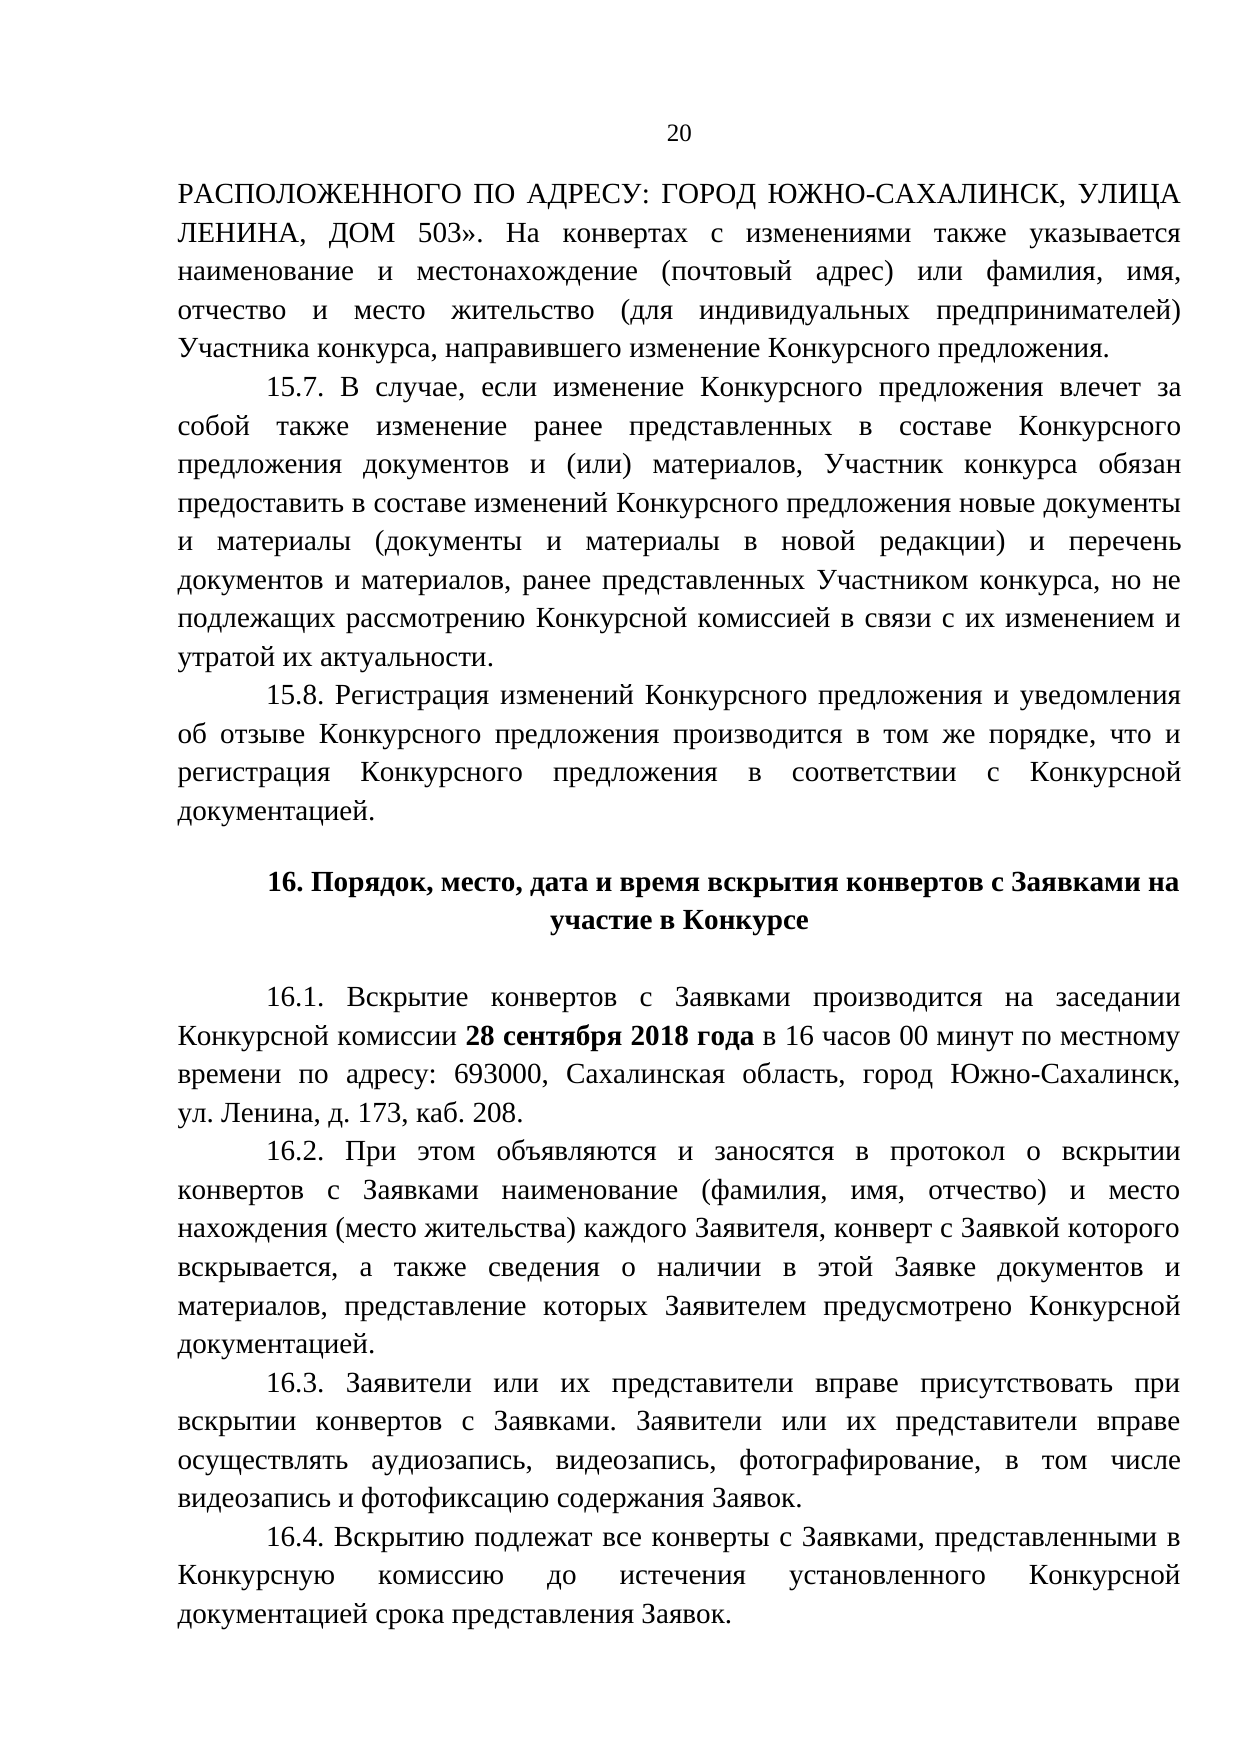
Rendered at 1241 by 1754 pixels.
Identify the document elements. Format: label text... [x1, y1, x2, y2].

text 16.4. Вскрытию подлежат все конверты с Заявками, представленными в Конкурсную комиссию до истечения установленного Конкурсной документацией срока представления Заявок. [177, 1519, 1181, 1629]
text 16.1. Вскрытие конвертов с Заявками производится на заседании Конкурсной комиссии 28 сентября 2018 года в 16 часов 00 минут по местному времени по адресу: 693000, Сахалинская область, город Южно-Сахалинск, ул. Ленина, д. 173, каб. 208. [177, 979, 1181, 1128]
text 15.8. Регистрация изменений Конкурсного предложения и уведомления об отзыве Конкурсного предложения производится в том же порядке, что и регистрация Конкурсного предложения в соответствии с Конкурсной документацией. [177, 677, 1181, 827]
text 16.2. При этом объявляются и заносятся в протокол о вскрытии конвертов с Заявками наименование (фамилия, имя, отчество) и место нахождения (место жительства) каждого Заявителя, конверт с Заявкой которого вскрывается, а также сведения о наличии в этой Заявке документов и материалов, представление которых Заявителем предусмотрено Конкурсной документацией. [177, 1133, 1181, 1360]
text 15.7. В случае, если изменение Конкурсного предложения влечет за собой также изменение ранее представленных в составе Конкурсного предложения документов и (или) материалов, Участник конкурса обязан предоставить в составе изменений Конкурсного предложения новые документы и материалы (документы и материалы в новой редакции) и перечень документов и материалов, ранее представленных Участником конкурса, но не подлежащих рассмотрению Конкурсной комиссией в связи с их изменением и утратой их актуальности. [177, 369, 1181, 672]
text 16. Порядок, место, дата и время вскрытия конвертов с Заявками на участие в Конкурсе [177, 864, 1181, 936]
text 16.3. Заявители или их представители вправе присутствовать при вскрытии конвертов с Заявками. Заявители или их представители вправе осуществлять аудиозапись, видеозапись, фотографирование, в том числе видеозапись и фотофиксацию содержания Заявок. [177, 1365, 1181, 1514]
text РАСПОЛОЖЕННОГО ПО АДРЕСУ: ГОРОД ЮЖНО-САХАЛИНСК, УЛИЦА ЛЕНИНА, ДОМ 503». На конвертах с изменениями также указывается наименование и местонахождение (почтовый адрес) или фамилия, имя, отчество и место жительство (для индивидуальных предпринимателей) Участника конкурса, направившего изменение Конкурсного предложения. [177, 176, 1181, 364]
